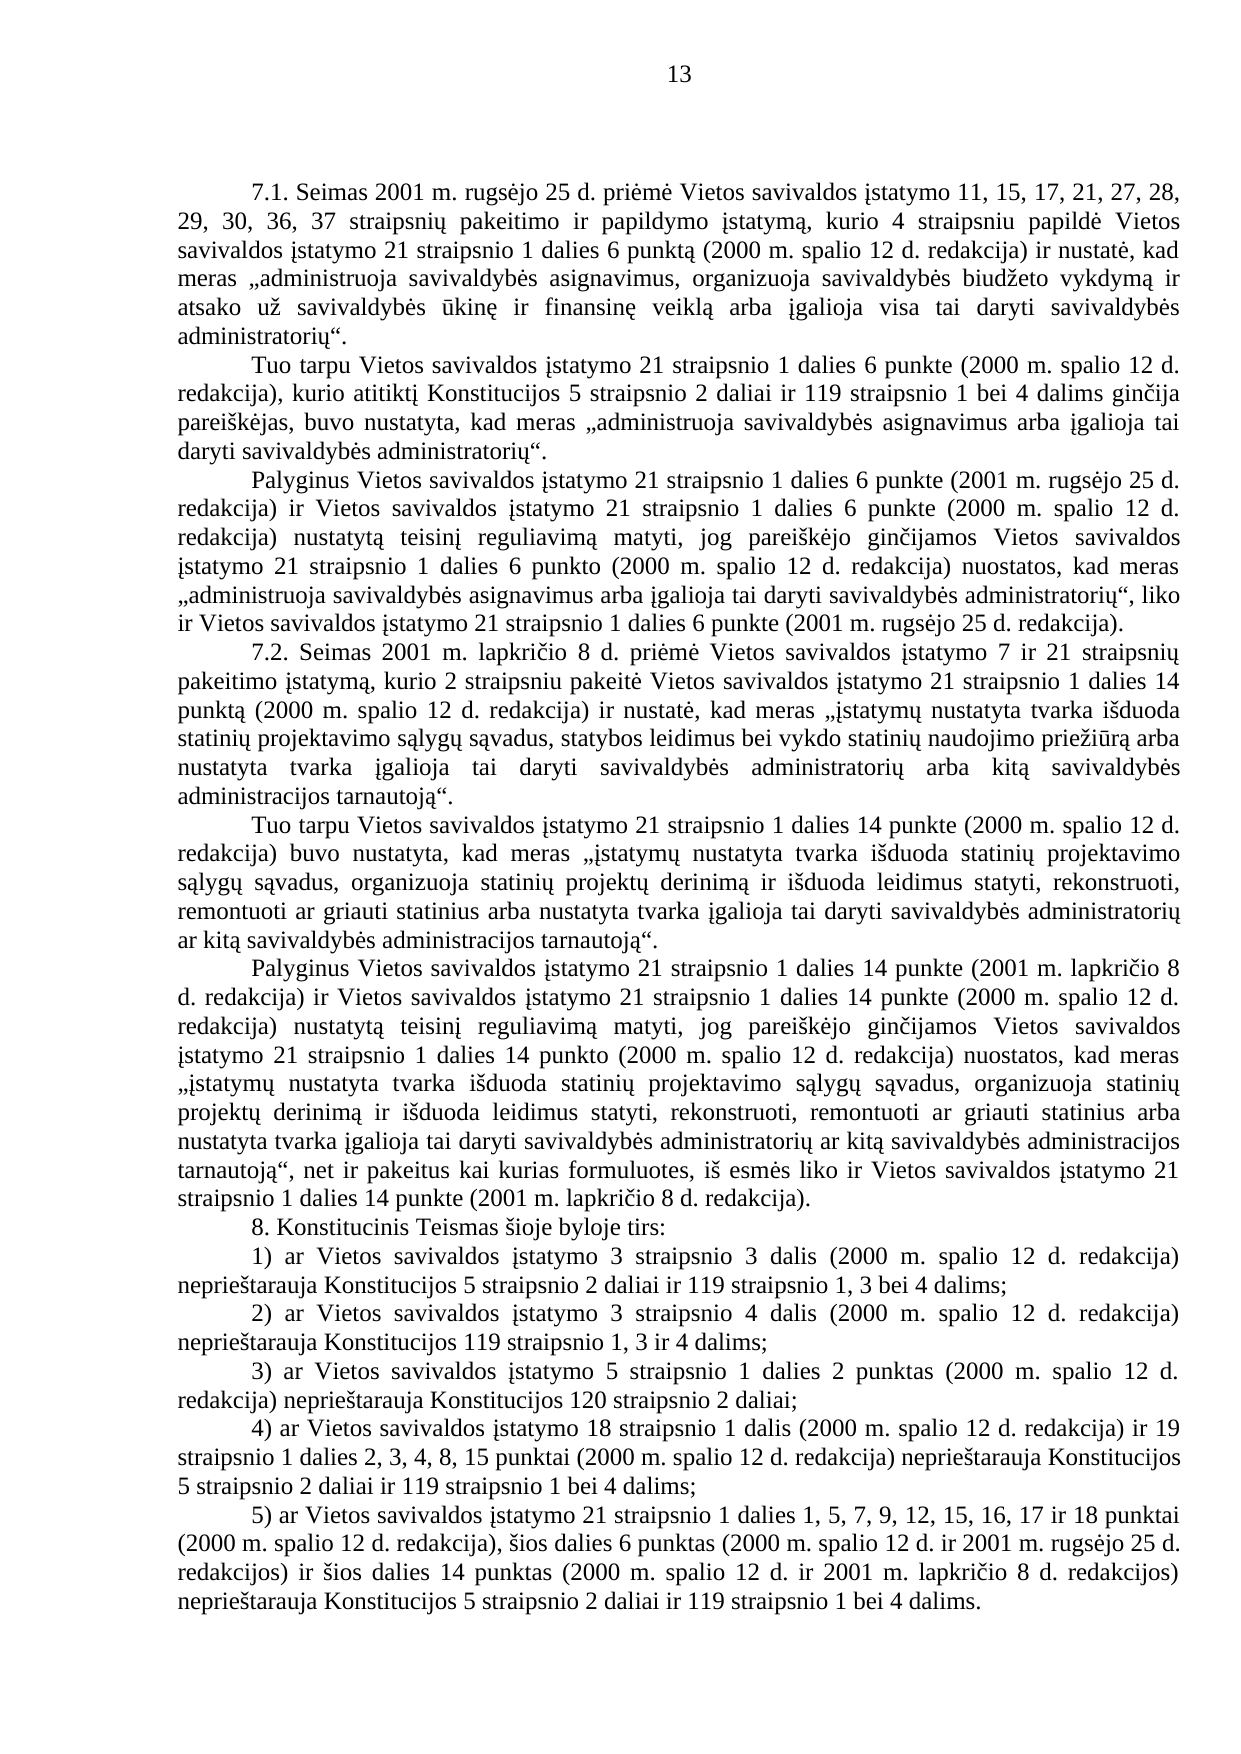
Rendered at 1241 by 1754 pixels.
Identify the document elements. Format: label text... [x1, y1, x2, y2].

text 2) ar Vietos savivaldos įstatymo 3 straipsnio 4 dalis (2000 m. spalio 12 d. redakcija) neprieštarauja Konstitucijos 119 straipsnio 1, 3 ir 4 dalims; [177, 1298, 1181, 1356]
text Palyginus Vietos savivaldos įstatymo 21 straipsnio 1 dalies 14 punkte (2001 m. lapkričio 8 d. redakcija) ir Vietos savivaldos įstatymo 21 straipsnio 1 dalies 14 punkte (2000 m. spalio 12 d. redakcija) nustatytą teisinį reguliavimą matyti, jog pareiškėjo ginčijamos Vietos savivaldos įstatymo 21 straipsnio 1 dalies 14 punkto (2000 m. spalio 12 d. redakcija) nuostatos, kad meras „įstatymų nustatyta tvarka išduoda statinių projektavimo sąlygų sąvadus, organizuoja statinių projektų derinimą ir išduoda leidimus statyti, rekonstruoti, remontuoti ar griauti statinius arba nustatyta tvarka įgalioja tai daryti savivaldybės administratorių ar kitą savivaldybės administracijos tarnautoją“, net ir pakeitus kai kurias formuluotes, iš esmės liko ir Vietos savivaldos įstatymo 21 straipsnio 1 dalies 14 punkte (2001 m. lapkričio 8 d. redakcija). [177, 953, 1181, 1212]
text Tuo tarpu Vietos savivaldos įstatymo 21 straipsnio 1 dalies 6 punkte (2000 m. spalio 12 d. redakcija), kurio atitiktį Konstitucijos 5 straipsnio 2 daliai ir 119 straipsnio 1 bei 4 dalims ginčija pareiškėjas, buvo nustatyta, kad meras „administruoja savivaldybės asignavimus arba įgalioja tai daryti savivaldybės administratorių“. [177, 350, 1181, 465]
text Tuo tarpu Vietos savivaldos įstatymo 21 straipsnio 1 dalies 14 punkte (2000 m. spalio 12 d. redakcija) buvo nustatyta, kad meras „įstatymų nustatyta tvarka išduoda statinių projektavimo sąlygų sąvadus, organizuoja statinių projektų derinimą ir išduoda leidimus statyti, rekonstruoti, remontuoti ar griauti statinius arba nustatyta tvarka įgalioja tai daryti savivaldybės administratorių ar kitą savivaldybės administracijos tarnautoją“. [177, 810, 1181, 953]
text 3) ar Vietos savivaldos įstatymo 5 straipsnio 1 dalies 2 punktas (2000 m. spalio 12 d. redakcija) neprieštarauja Konstitucijos 120 straipsnio 2 daliai; [177, 1356, 1181, 1413]
text 1) ar Vietos savivaldos įstatymo 3 straipsnio 3 dalis (2000 m. spalio 12 d. redakcija) neprieštarauja Konstitucijos 5 straipsnio 2 daliai ir 119 straipsnio 1, 3 bei 4 dalims; [177, 1241, 1181, 1298]
text 7.2. Seimas 2001 m. lapkričio 8 d. priėmė Vietos savivaldos įstatymo 7 ir 21 straipsnių pakeitimo įstatymą, kurio 2 straipsniu pakeitė Vietos savivaldos įstatymo 21 straipsnio 1 dalies 14 punktą (2000 m. spalio 12 d. redakcija) ir nustatė, kad meras „įstatymų nustatyta tvarka išduoda statinių projektavimo sąlygų sąvadus, statybos leidimus bei vykdo statinių naudojimo priežiūrą arba nustatyta tvarka įgalioja tai daryti savivaldybės administratorių arba kitą savivaldybės administracijos tarnautoją“. [177, 637, 1181, 810]
text 4) ar Vietos savivaldos įstatymo 18 straipsnio 1 dalis (2000 m. spalio 12 d. redakcija) ir 19 straipsnio 1 dalies 2, 3, 4, 8, 15 punktai (2000 m. spalio 12 d. redakcija) neprieštarauja Konstitucijos 5 straipsnio 2 daliai ir 119 straipsnio 1 bei 4 dalims; [177, 1413, 1181, 1500]
text 8. Konstitucinis Teismas šioje byloje tirs: [177, 1212, 1181, 1241]
text Palyginus Vietos savivaldos įstatymo 21 straipsnio 1 dalies 6 punkte (2001 m. rugsėjo 25 d. redakcija) ir Vietos savivaldos įstatymo 21 straipsnio 1 dalies 6 punkte (2000 m. spalio 12 d. redakcija) nustatytą teisinį reguliavimą matyti, jog pareiškėjo ginčijamos Vietos savivaldos įstatymo 21 straipsnio 1 dalies 6 punkto (2000 m. spalio 12 d. redakcija) nuostatos, kad meras „administruoja savivaldybės asignavimus arba įgalioja tai daryti savivaldybės administratorių“, liko ir Vietos savivaldos įstatymo 21 straipsnio 1 dalies 6 punkte (2001 m. rugsėjo 25 d. redakcija). [177, 465, 1181, 637]
text 7.1. Seimas 2001 m. rugsėjo 25 d. priėmė Vietos savivaldos įstatymo 11, 15, 17, 21, 27, 28, 29, 30, 36, 37 straipsnių pakeitimo ir papildymo įstatymą, kurio 4 straipsniu papildė Vietos savivaldos įstatymo 21 straipsnio 1 dalies 6 punktą (2000 m. spalio 12 d. redakcija) ir nustatė, kad meras „administruoja savivaldybės asignavimus, organizuoja savivaldybės biudžeto vykdymą ir atsako už savivaldybės ūkinę ir finansinę veiklą arba įgalioja visa tai daryti savivaldybės administratorių“. [177, 177, 1181, 350]
text 5) ar Vietos savivaldos įstatymo 21 straipsnio 1 dalies 1, 5, 7, 9, 12, 15, 16, 17 ir 18 punktai (2000 m. spalio 12 d. redakcija), šios dalies 6 punktas (2000 m. spalio 12 d. ir 2001 m. rugsėjo 25 d. redakcijos) ir šios dalies 14 punktas (2000 m. spalio 12 d. ir 2001 m. lapkričio 8 d. redakcijos) neprieštarauja Konstitucijos 5 straipsnio 2 daliai ir 119 straipsnio 1 bei 4 dalims. [177, 1500, 1181, 1615]
